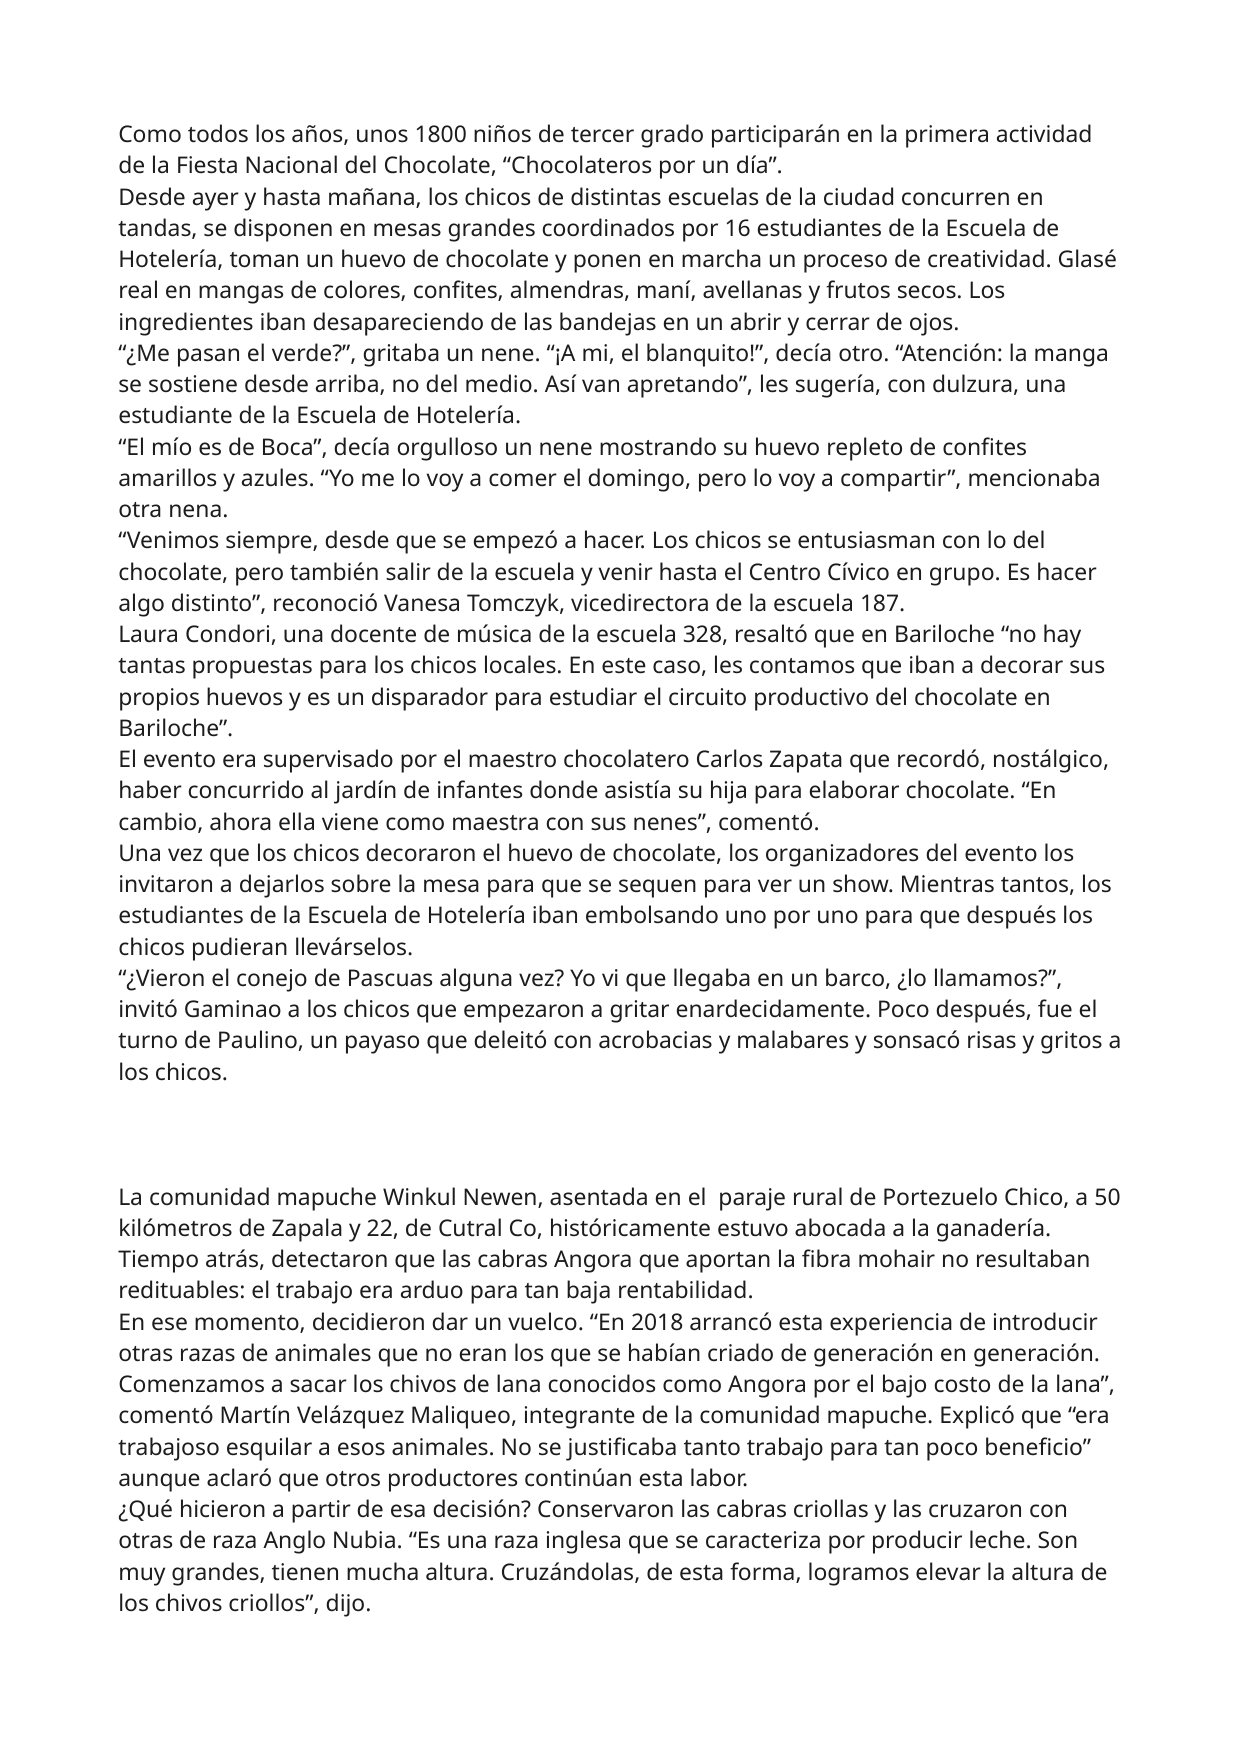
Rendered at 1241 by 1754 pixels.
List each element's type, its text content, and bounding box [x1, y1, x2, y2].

text En ese momento, decidieron dar un vuelco. “En 2018 arrancó esta experiencia de introducir otras razas de animales que no eran los que se habían criado de generación en generación. Comenzamos a sacar los chivos de lana conocidos como Angora por el bajo costo de la lana”, comentó Martín Velázquez Maliqueo, integrante de la comunidad mapuche. Explicó que “era trabajoso esquilar a esos animales. No se justificaba tanto trabajo para tan poco beneficio” aunque aclaró que otros productores continúan esta labor. [118, 1306, 1122, 1493]
text “¿Vieron el conejo de Pascuas alguna vez? Yo vi que llegaba en un barco, ¿lo llamamos?”, invitó Gaminao a los chicos que empezaron a gritar enardecidamente. Poco después, fue el turno de Paulino, un payaso que deleitó con acrobacias y malabares y sonsacó risas y gritos a los chicos. [118, 962, 1122, 1118]
text Como todos los años, unos 1800 niños de tercer grado participarán en la primera actividad de la Fiesta Nacional del Chocolate, “Chocolateros por un día”. [118, 118, 1122, 181]
text “El mío es de Boca”, decía orgulloso un nene mostrando su huevo repleto de confites amarillos y azules. “Yo me lo voy a comer el domingo, pero lo voy a compartir”, mencionaba otra nena. [118, 431, 1122, 524]
text Laura Condori, una docente de música de la escuela 328, resaltó que en Bariloche “no hay tantas propuestas para los chicos locales. En este caso, les contamos que iban a decorar sus propios huevos y es un disparador para estudiar el circuito productivo del chocolate en Bariloche”. El evento era supervisado por el maestro chocolatero Carlos Zapata que recordó, nostálgico, haber concurrido al jardín de infantes donde asistía su hija para elaborar chocolate. “En cambio, ahora ella viene como maestra con sus nenes”, comentó. Una vez que los chicos decoraron el huevo de chocolate, los organizadores del evento los invitaron a dejarlos sobre la mesa para que se sequen para ver un show. Mientras tantos, los estudiantes de la Escuela de Hotelería iban embolsando uno por uno para que después los chicos pudieran llevárselos. [118, 618, 1122, 962]
text ¿Qué hicieron a partir de esa decisión? Conservaron las cabras criollas y las cruzaron con otras de raza Anglo Nubia. “Es una raza inglesa que se caracteriza por producir leche. Son muy grandes, tienen mucha altura. Cruzándolas, de esta forma, logramos elevar la altura de los chivos criollos”, dijo. [118, 1493, 1122, 1618]
text “¿Me pasan el verde?”, gritaba un nene. “¡A mi, el blanquito!”, decía otro. “Atención: la manga se sostiene desde arriba, no del medio. Así van apretando”, les sugería, con dulzura, una estudiante de la Escuela de Hotelería. [118, 337, 1122, 431]
text “Venimos siempre, desde que se empezó a hacer. Los chicos se entusiasman con lo del chocolate, pero también salir de la escuela y venir hasta el Centro Cívico en grupo. Es hacer algo distinto”, reconoció Vanesa Tomczyk, vicedirectora de la escuela 187. [118, 524, 1122, 618]
text La comunidad mapuche Winkul Newen, asentada en el paraje rural de Portezuelo Chico, a 50 kilómetros de Zapala y 22, de Cutral Co, históricamente estuvo abocada a la ganadería. Tiempo atrás, detectaron que las cabras Angora que aportan la fibra mohair no resultaban redituables: el trabajo era arduo para tan baja rentabilidad. [118, 1181, 1122, 1306]
text Desde ayer y hasta mañana, los chicos de distintas escuelas de la ciudad concurren en tandas, se disponen en mesas grandes coordinados por 16 estudiantes de la Escuela de Hotelería, toman un huevo de chocolate y ponen en marcha un proceso de creatividad. Glasé real en mangas de colores, confites, almendras, maní, avellanas y frutos secos. Los ingredientes iban desapareciendo de las bandejas en un abrir y cerrar de ojos. [118, 181, 1122, 337]
